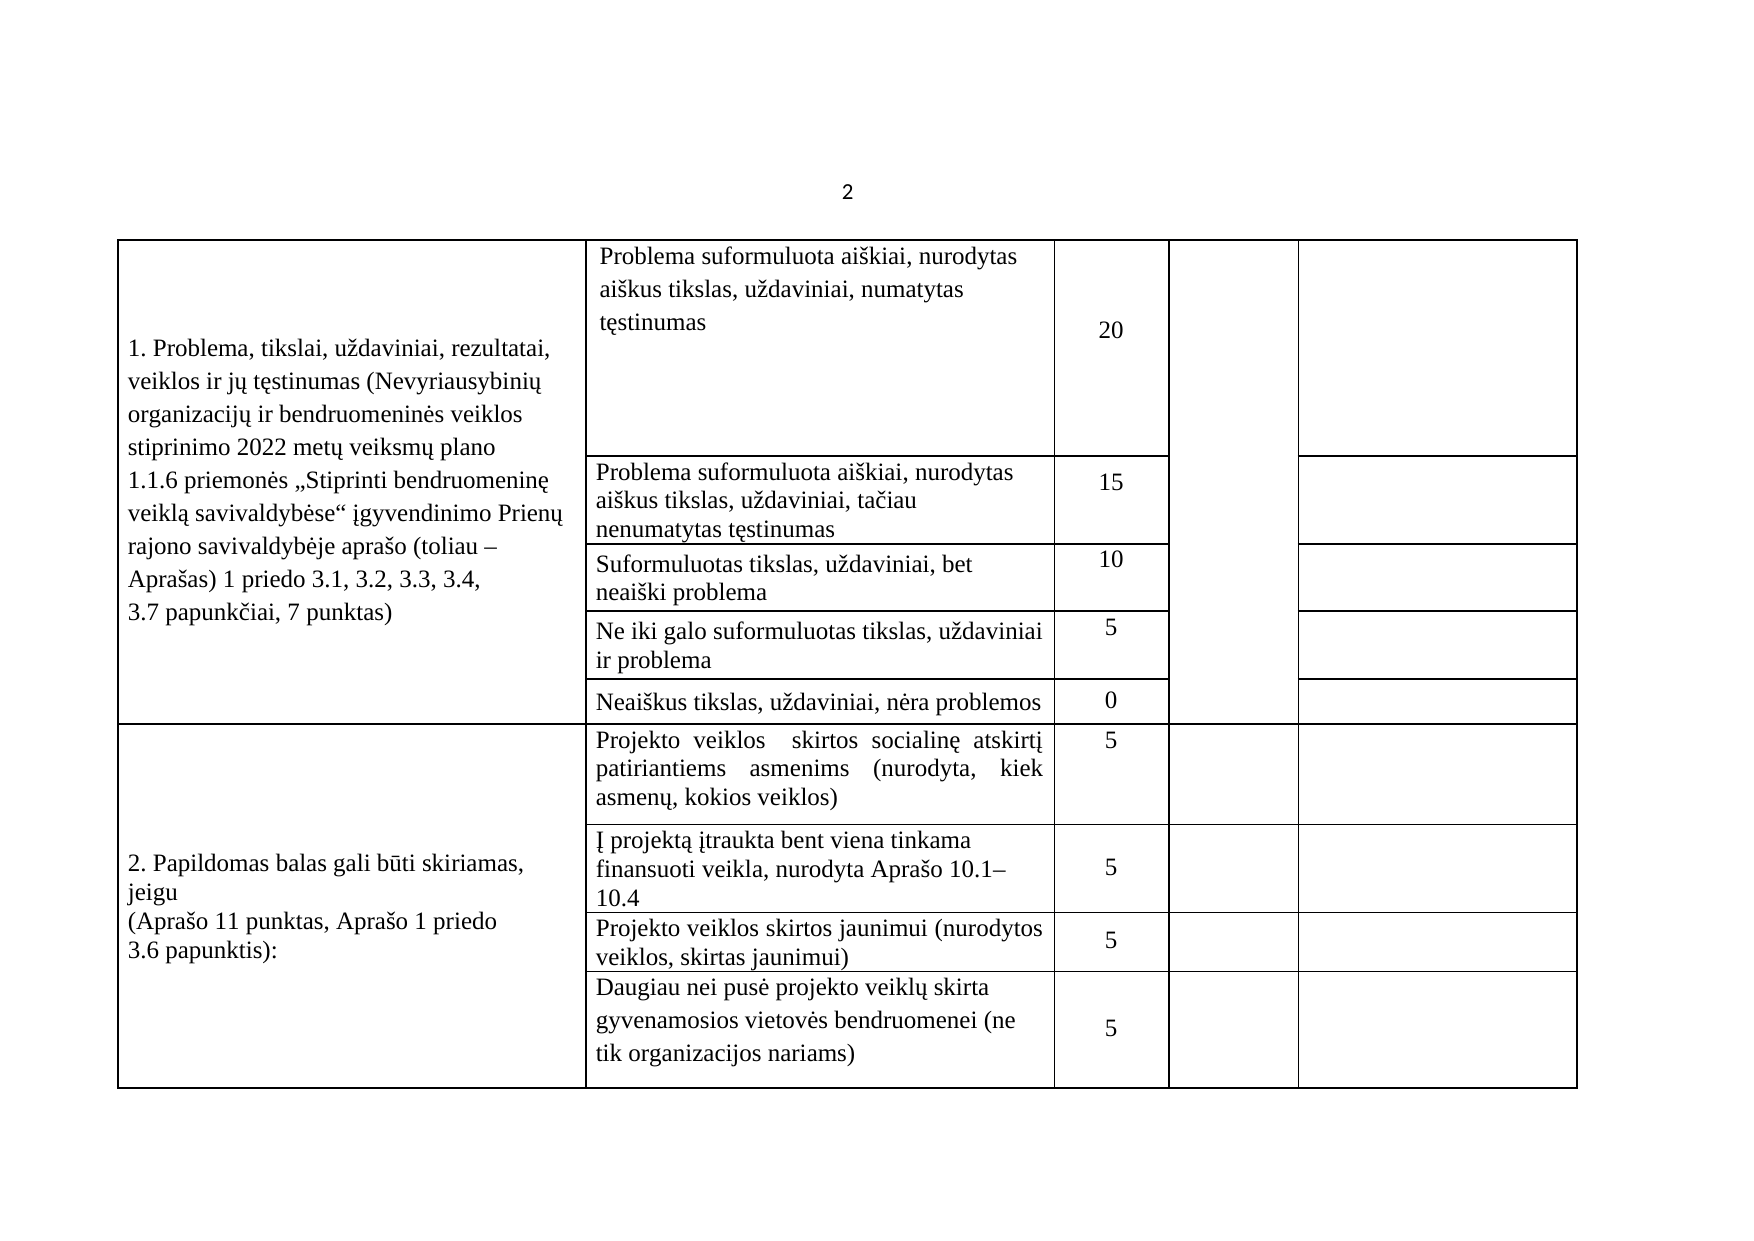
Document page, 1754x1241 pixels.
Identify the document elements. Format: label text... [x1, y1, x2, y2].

table_cell [1299, 725, 1576, 824]
table_cell Neaiškus tikslas, uždaviniai, nėra problemos [587, 680, 1054, 723]
table_cell [894, 369, 1043, 397]
table_cell [1299, 241, 1576, 455]
table_cell [1299, 913, 1576, 971]
table_cell 5 [1055, 612, 1168, 678]
table_cell Projekto veiklos skirtos socialinę atskirtį patiriantiems asmenims (nurodyta, kiek asmenų, kokios veiklos) [587, 725, 1054, 824]
table_cell 2. Papildomas balas gali būti skiriamas, jeigu (Aprašo 11 punktas, Aprašo 1 priedo 3.6 papunktis): [119, 725, 585, 1087]
table_cell Problema suformuluota aiškiai, nurodytas aiškus tikslas, uždaviniai, tačiau nenumatytas tęstinumas [587, 457, 1054, 543]
table_cell [1299, 612, 1576, 678]
table_header Problema suformuluota aiškiai, nurodytas aiškus tikslas, uždaviniai, numatytas tęstinumas [596, 241, 1043, 340]
table_cell [1170, 825, 1298, 912]
table_cell [1170, 725, 1298, 824]
table_cell [1299, 680, 1576, 723]
table_cell Į projektą įtraukta bent viena tinkama finansuoti veikla, nurodyta Aprašo 10.1–10.4 [587, 825, 1054, 912]
table_cell [596, 398, 894, 426]
table_cell 15 [1055, 457, 1168, 543]
table_cell [1170, 972, 1298, 1087]
table_cell Daugiau nei pusė projekto veiklų skirta gyvenamosios vietovės bendruomenei (ne tik organizacijos nariams) [587, 972, 1054, 1087]
table_cell Ne iki galo suformuluotas tikslas, uždaviniai ir problema [587, 612, 1054, 678]
table_cell [1170, 913, 1298, 971]
table_cell 0 [1055, 680, 1168, 723]
table_cell [596, 426, 894, 455]
table_cell 5 [1055, 972, 1168, 1087]
table_cell [596, 340, 894, 369]
table_cell 10 [1055, 545, 1168, 610]
table_cell 5 [1055, 913, 1168, 971]
table_cell [894, 426, 1043, 455]
table_cell [1170, 241, 1298, 723]
table_cell [894, 340, 1043, 369]
table_cell Projekto veiklos skirtos jaunimui (nurodytos veiklos, skirtas jaunimui) [587, 913, 1054, 971]
table_cell 5 [1055, 825, 1168, 912]
table_cell [1299, 972, 1576, 1087]
table_cell [596, 369, 894, 397]
table_cell [1299, 457, 1576, 543]
table_cell 20 [1055, 241, 1168, 455]
table_cell [587, 241, 1054, 455]
table_cell 1. Problema, tikslai, uždaviniai, rezultatai, veiklos ir jų tęstinumas (Nevyriausybinių organizacijų ir bendruomeninės veiklos stiprinimo 2022 metų veiksmų plano 1.1.6 priemonės „Stiprinti bendruomeninę veiklą savivaldybėse“ įgyvendinimo Prienų rajono savivaldybėje aprašo (toliau – Aprašas) 1 priedo 3.1, 3.2, 3.3, 3.4, 3.7 papunkčiai, 7 punktas) [119, 241, 585, 723]
table_cell [894, 398, 1043, 426]
table_cell Suformuluotas tikslas, uždaviniai, bet neaiški problema [587, 545, 1054, 610]
table_cell [1299, 825, 1576, 912]
table_cell 5 [1055, 725, 1168, 824]
table_cell [1299, 545, 1576, 610]
